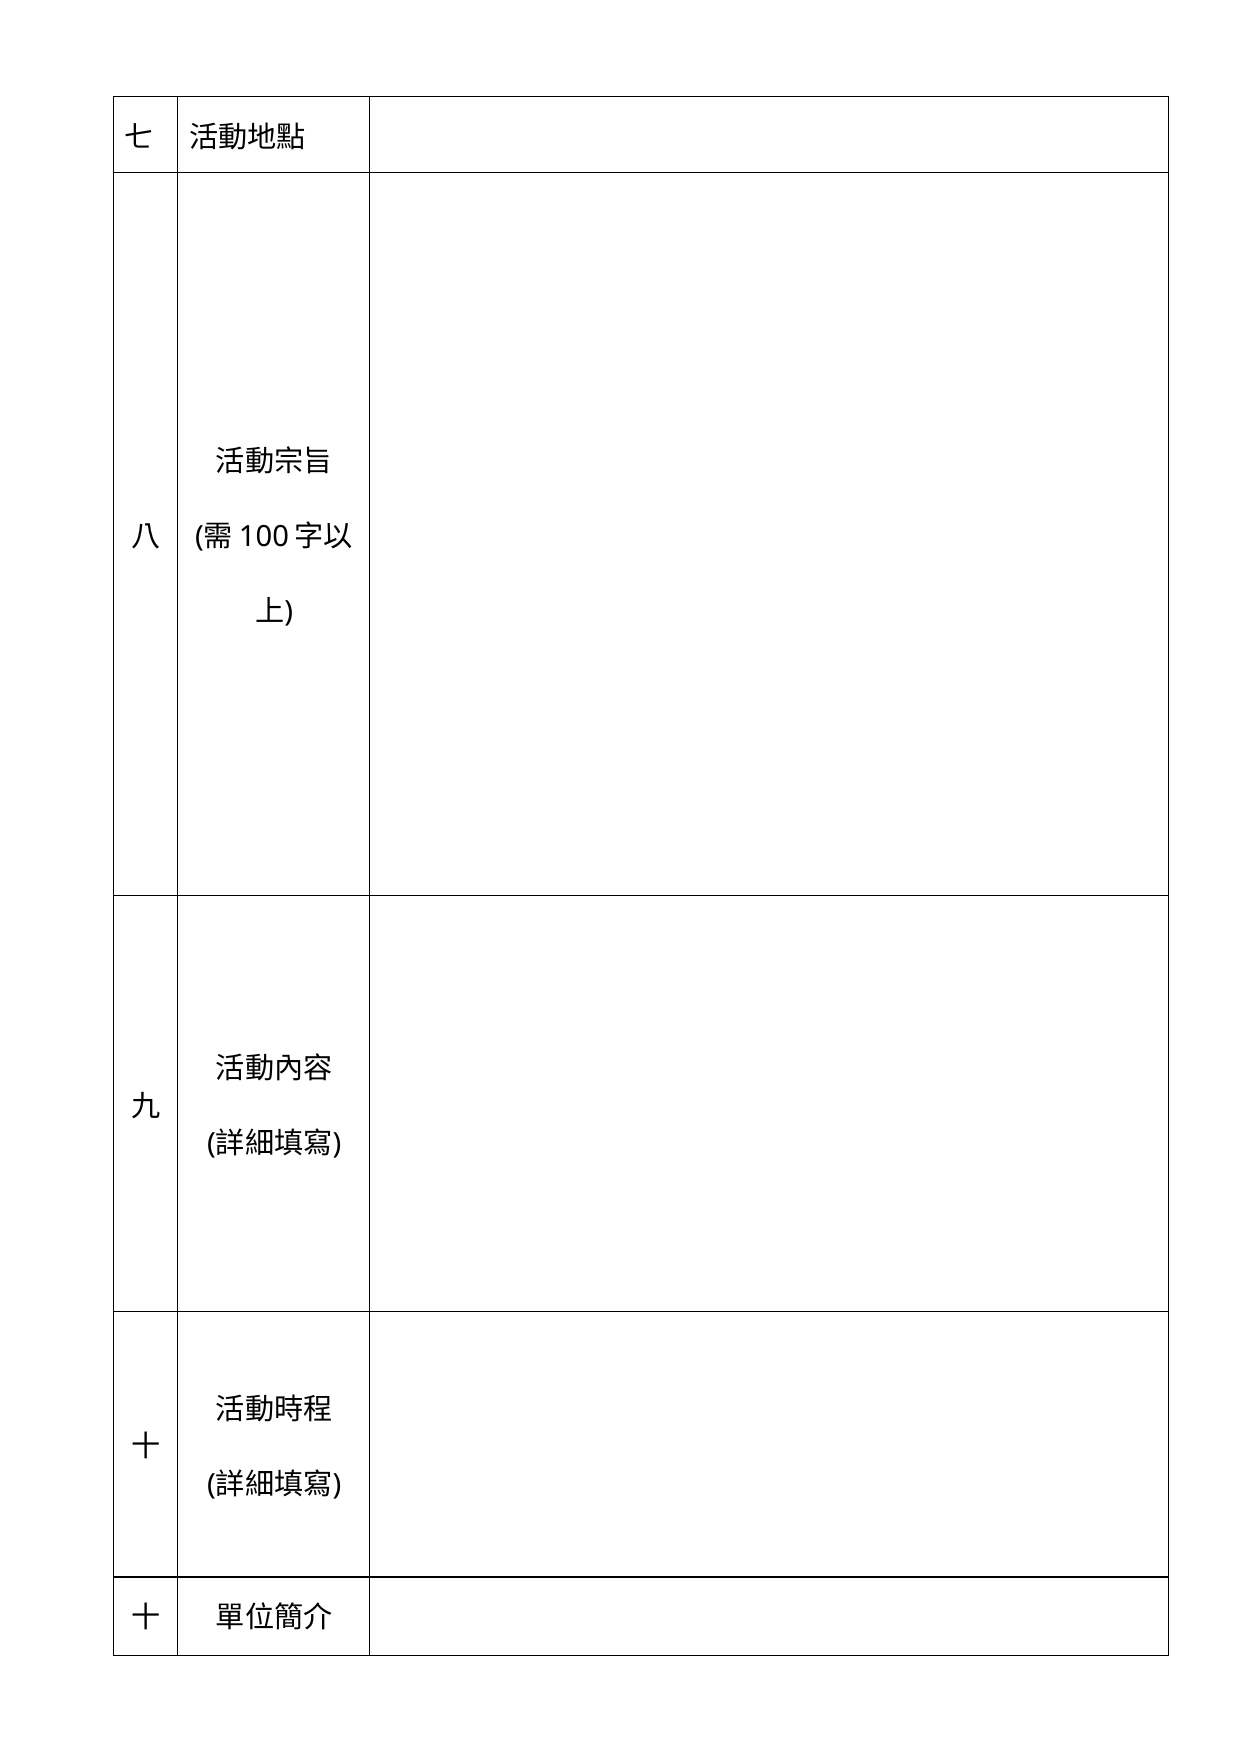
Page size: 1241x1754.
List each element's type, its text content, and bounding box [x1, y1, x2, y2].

table_cell [370, 173, 1168, 895]
table_cell 九 [114, 896, 177, 1311]
table_cell 活動時程 (詳細填寫) [178, 1312, 369, 1576]
table_cell 活動內容 (詳細填寫) [178, 896, 369, 1311]
table_cell 單位簡介 [178, 1578, 369, 1655]
table_cell [370, 97, 1168, 172]
table_cell 十 [114, 1312, 177, 1576]
table_cell [370, 1578, 1168, 1655]
table_cell 十 [114, 1578, 177, 1655]
table_cell [370, 1312, 1168, 1576]
table_cell 活動宗旨 (需100字以上) [178, 173, 369, 895]
table_cell 八 [114, 173, 177, 895]
table_cell 活動地點 [178, 97, 369, 172]
table_cell 七 [114, 97, 177, 172]
table_cell [370, 896, 1168, 1311]
